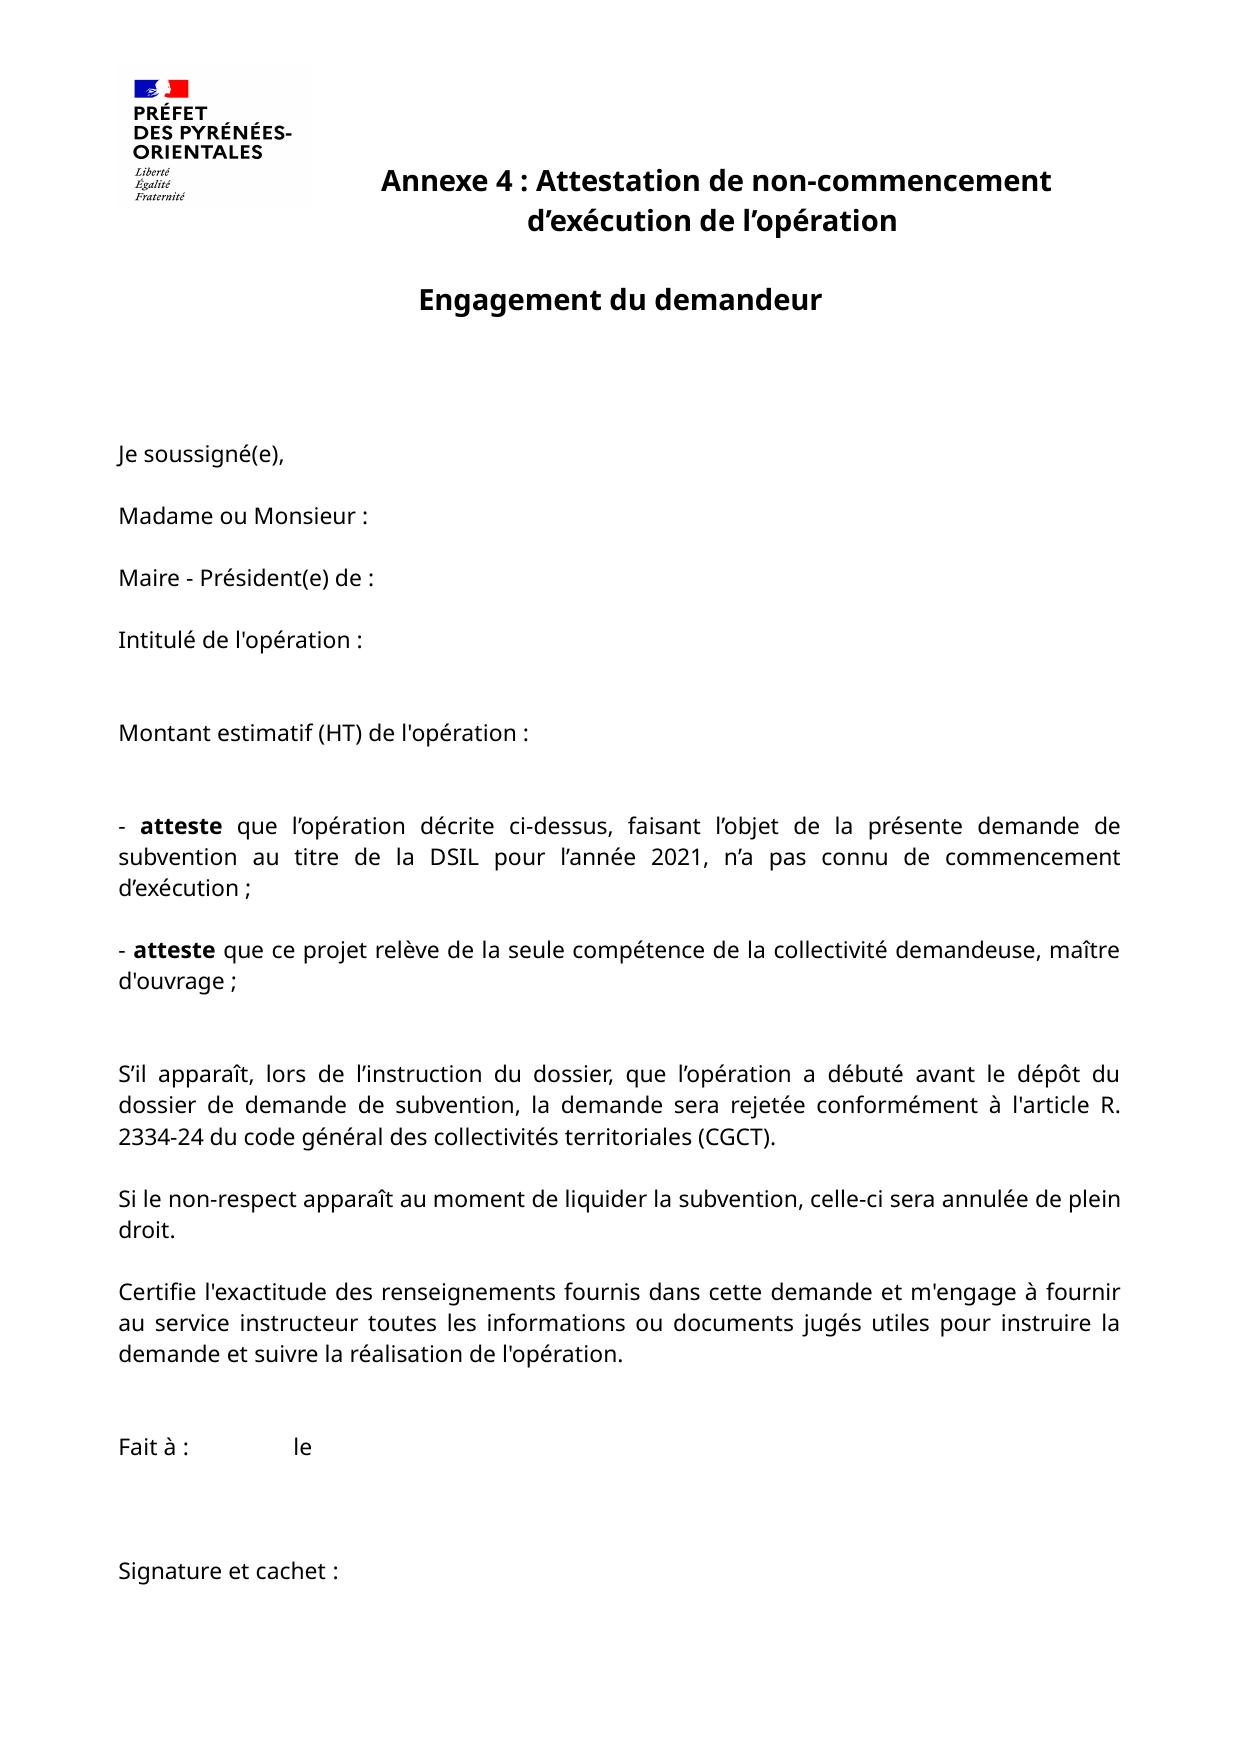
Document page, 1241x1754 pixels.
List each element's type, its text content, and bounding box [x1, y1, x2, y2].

text Montant estimatif (HT) de l'opération : [118, 717, 1122, 748]
text Fait à : le [118, 1431, 1122, 1462]
text - atteste que l’opération décrite ci-dessus, faisant l’objet de la présente demande de subvention au titre de la DSIL pour l’année 2021, n’a pas connu de commencement d’exécution ; [118, 810, 1122, 903]
text Signature et cachet : [118, 1555, 1122, 1586]
text Annexe 4 : Attestation de non-commencement d’exécution de l’opération [118, 160, 1122, 239]
text Je soussigné(e), [118, 437, 1122, 468]
text Engagement du demandeur [118, 279, 1122, 318]
picture [115, 62, 311, 208]
text Madame ou Monsieur : [118, 499, 1122, 531]
text S’il apparaît, lors de l’instruction du dossier, que l’opération a débuté avant le dépôt du dossier de demande de subvention, la demande sera rejetée conformément à l'article R. 2334-24 du code général des collectivités territoriales (CGCT). [118, 1058, 1122, 1151]
text Si le non-respect apparaît au moment de liquider la subvention, celle-ci sera annulée de plein droit. [118, 1182, 1122, 1244]
text Certifie l'exactitude des renseignements fournis dans cette demande et m'engage à fournir au service instructeur toutes les informations ou documents jugés utiles pour instruire la demande et suivre la réalisation de l'opération. [118, 1276, 1122, 1369]
text - atteste que ce projet relève de la seule compétence de la collectivité demandeuse, maître d'ouvrage ; [118, 934, 1122, 996]
text Intitulé de l'opération : [118, 624, 1122, 655]
text Maire - Président(e) de : [118, 562, 1122, 593]
